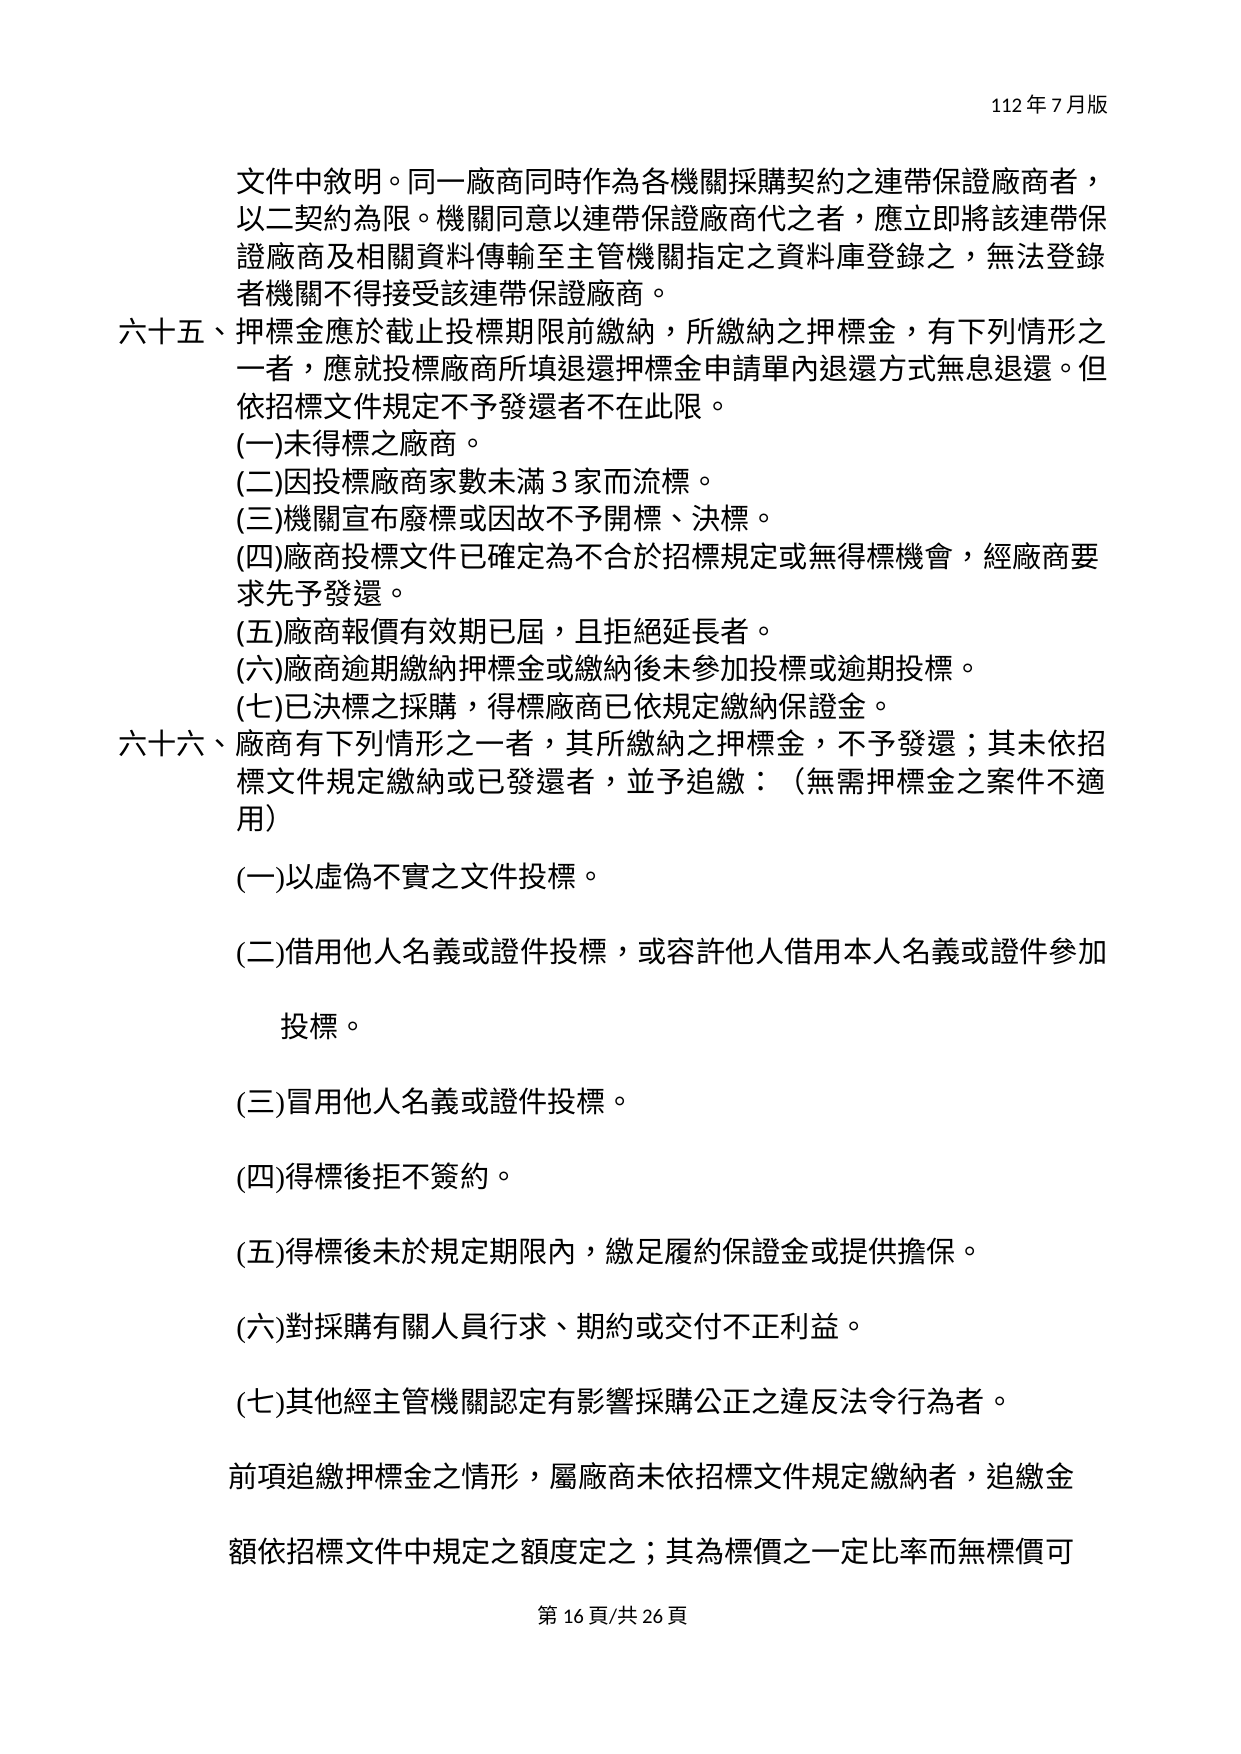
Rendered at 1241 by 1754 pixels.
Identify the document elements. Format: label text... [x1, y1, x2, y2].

text (六)廠商逾期繳納押標金或繳納後未參加投標或逾期投標。 [186, 650, 1107, 687]
text (七)已決標之採購，得標廠商已依規定繳納保證金。 [186, 687, 1107, 725]
list 押標金應於截止投標期限前繳納，所繳納之押標金，有下列情形之一者，應就投標廠商所填退還押標金申請單內退還方式無息退還。但依招標文件規定不予發還者不在此限。 [118, 312, 1107, 425]
text (七)其他經主管機關認定有影響採購公正之違反法令行為者。 [236, 1362, 1107, 1437]
text (一)未得標之廠商。 [186, 425, 1107, 462]
text (三)機關宣布廢標或因故不予開標、決標。 [186, 500, 1107, 537]
text (一)以虛偽不實之文件投標。 [236, 837, 1107, 912]
text (五)得標後未於規定期限內，繳足履約保證金或提供擔保。 [236, 1212, 1107, 1287]
text (六)對採購有關人員行求、期約或交付不正利益。 [236, 1287, 1107, 1362]
text (四)廠商投標文件已確定為不合於招標規定或無得標機會，經廠商要求先予發還。 [236, 537, 1107, 612]
text (五)廠商報價有效期已屆，且拒絕延長者。 [236, 612, 1107, 650]
list 文件中敘明。同一廠商同時作為各機關採購契約之連帶保證廠商者，以二契約為限。機關同意以連帶保證廠商代之者，應立即將該連帶保證廠商及相關資料傳輸至主管機關指定之資料庫登錄之，無法登錄者機關不得接受該連帶保證廠商。 [118, 162, 1107, 312]
list 廠商有下列情形之一者，其所繳納之押標金，不予發還；其未依招標文件規定繳納或已發還者，並予追繳：（無需押標金之案件不適用） [118, 725, 1107, 837]
text (二)借用他人名義或證件投標，或容許他人借用本人名義或證件參加投標。 [236, 912, 1107, 1062]
text (二)因投標廠商家數未滿3家而流標。 [186, 462, 1107, 500]
text (四)得標後拒不簽約。 [236, 1137, 1107, 1212]
text (三)冒用他人名義或證件投標。 [236, 1062, 1107, 1137]
text 前項追繳押標金之情形，屬廠商未依招標文件規定繳納者，追繳金額依招標文件中規定之額度定之；其為標價之一定比率而無標價可 [228, 1437, 1095, 1587]
